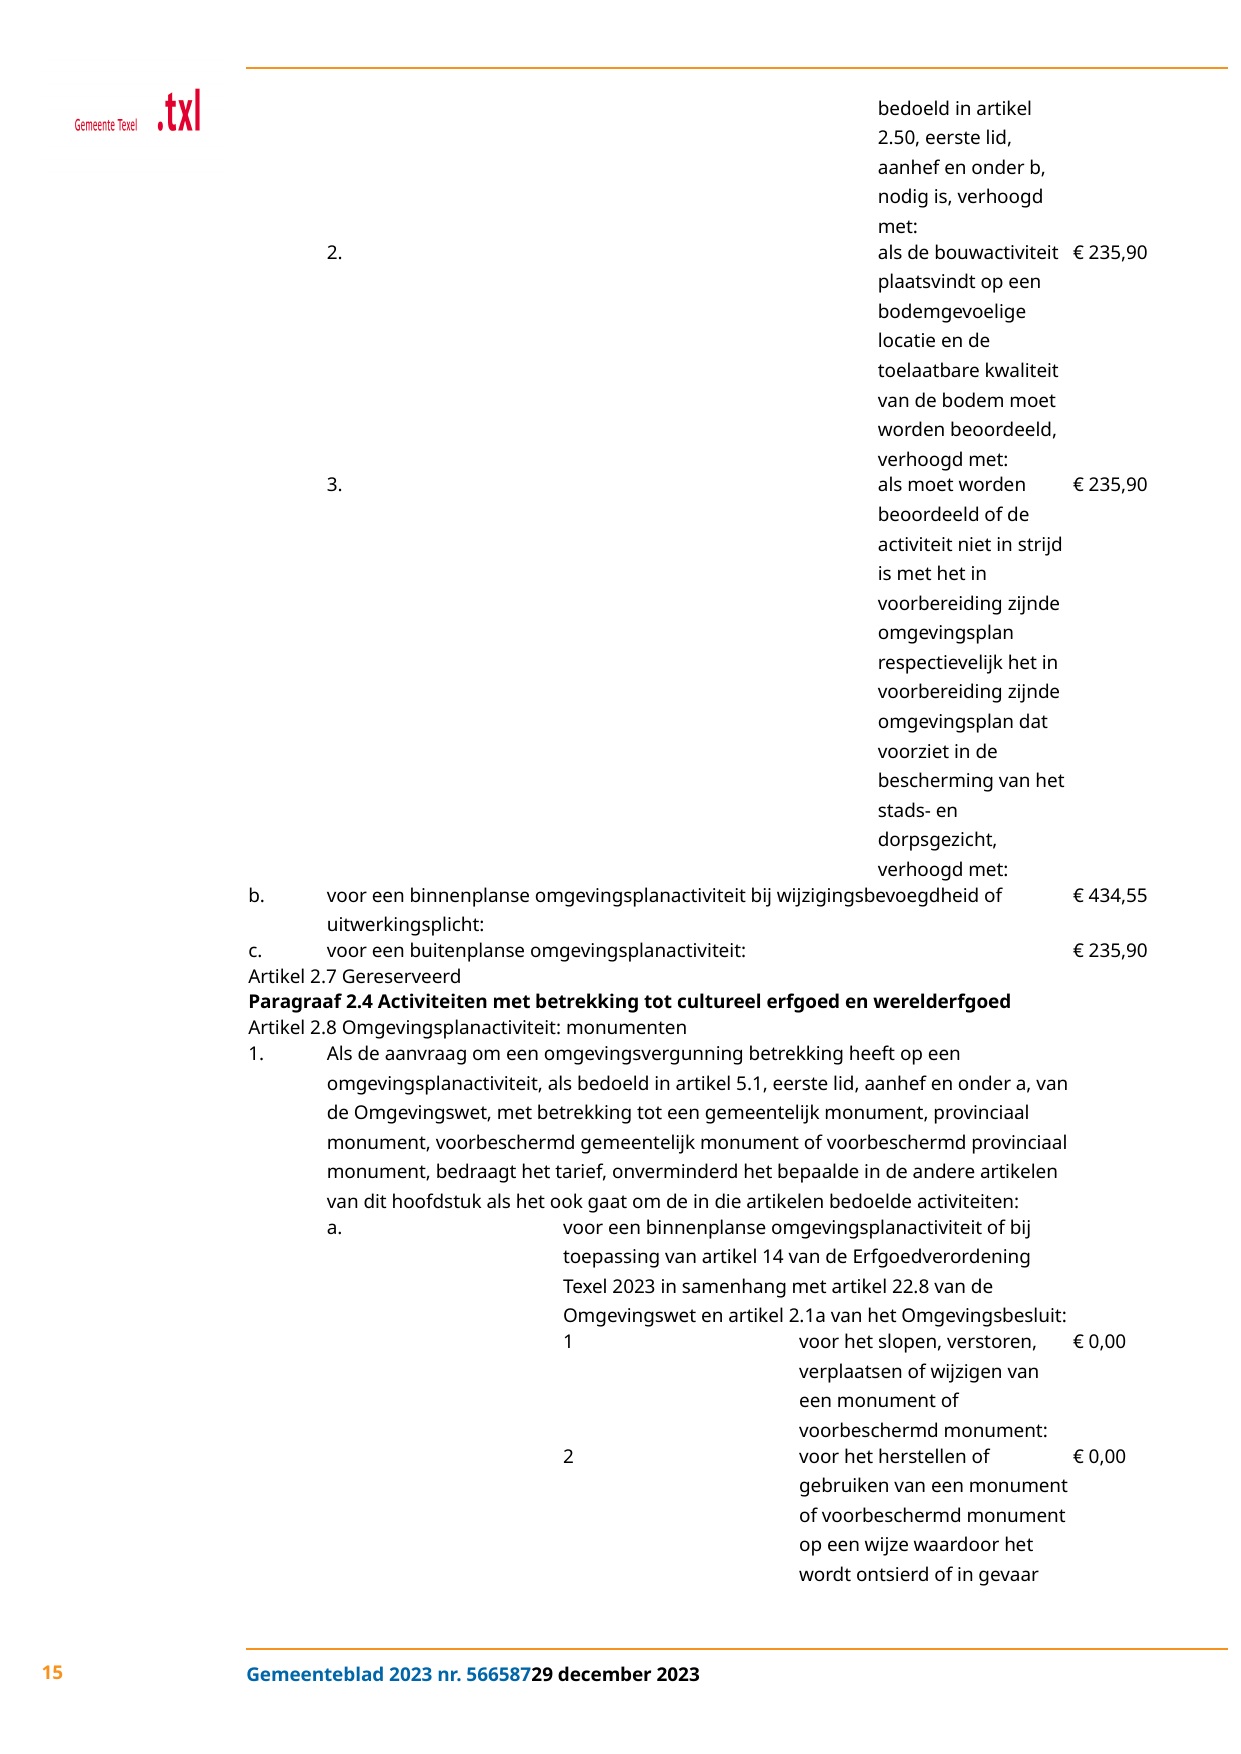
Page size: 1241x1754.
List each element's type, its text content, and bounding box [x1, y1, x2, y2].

table_cell voor het herstellen of gebruiken van een monument of voorbeschermd monument op een wijze waardoor het wordt ontsierd of in gevaar [799, 1443, 1073, 1587]
table_cell [327, 95, 878, 239]
table_cell Artikel 2.7 Gereserveerd [248, 963, 1073, 989]
table_cell a. [327, 1214, 563, 1328]
table_cell € 235,90 [1073, 239, 1152, 472]
table_cell voor een buitenplanse omgevingsplanactiviteit: [327, 937, 1073, 963]
table_cell [248, 239, 327, 472]
table_cell [1073, 1214, 1152, 1328]
table_cell [1073, 95, 1152, 239]
table_cell Als de aanvraag om een omgevingsvergunning betrekking heeft op een omgevingsplanactiviteit, als bedoeld in artikel 5.1, eerste lid, aanhef en onder a, van de Omgevingswet, met betrekking tot een gemeentelijk monument, provinciaal monument, voorbeschermd gemeentelijk monument of voorbeschermd provinciaal monument, bedraagt het tarief, onverminderd het bepaalde in de andere artikelen van dit hoofdstuk als het ook gaat om de in die artikelen bedoelde activiteiten: [327, 1040, 1073, 1214]
table_cell 2 [563, 1443, 799, 1587]
table_cell voor een binnenplanse omgevingsplanactiviteit bij wijzigingsbevoegdheid of uitwerkingsplicht: [327, 882, 1073, 937]
table_cell 1 [563, 1328, 799, 1443]
table_cell € 235,90 [1073, 937, 1152, 963]
picture [41, 47, 231, 172]
table_cell voor een binnenplanse omgevingsplanactiviteit of bij toepassing van artikel 14 van de Erfgoedverordening Texel 2023 in samenhang met artikel 22.8 van de Omgevingswet en artikel 2.1a van het Omgevingsbesluit: [563, 1214, 1073, 1328]
table_cell 3. [327, 472, 878, 882]
table_cell [248, 472, 327, 882]
table_cell voor het slopen, verstoren, verplaatsen of wijzigen van een monument of voorbeschermd monument: [799, 1328, 1073, 1443]
table_cell [1073, 1040, 1152, 1214]
table_cell [248, 1328, 327, 1443]
table_cell [327, 1328, 563, 1443]
table_cell [248, 1214, 327, 1328]
table_cell € 434,55 [1073, 882, 1152, 937]
table_cell € 235,90 [1073, 472, 1152, 882]
table_cell c. [248, 937, 327, 963]
table_cell € 0,00 [1073, 1443, 1152, 1587]
table_cell 1. [248, 1040, 327, 1214]
table_cell als moet worden beoordeeld of de activiteit niet in strijd is met het in voorbereiding zijnde omgevingsplan respectievelijk het in voorbereiding zijnde omgevingsplan dat voorziet in de bescherming van het stads- en dorpsgezicht, verhoogd met: [878, 472, 1073, 882]
table_cell Artikel 2.8 Omgevingsplanactiviteit: monumenten [248, 1015, 1073, 1040]
table_cell als de bouwactiviteit plaatsvindt op een bodemgevoelige locatie en de toelaatbare kwaliteit van de bodem moet worden beoordeeld, verhoogd met: [878, 239, 1073, 472]
table_cell [1073, 963, 1152, 989]
table_cell [1073, 1015, 1152, 1040]
table_cell [248, 1443, 327, 1587]
table_cell [248, 95, 327, 239]
table_cell [327, 1443, 563, 1587]
table_cell bedoeld in artikel 2.50, eerste lid, aanhef en onder b, nodig is, verhoogd met: [878, 95, 1073, 239]
table_cell € 0,00 [1073, 1328, 1152, 1443]
table_cell b. [248, 882, 327, 937]
table_cell 2. [327, 239, 878, 472]
table_cell Paragraaf 2.4 Activiteiten met betrekking tot cultureel erfgoed en werelderfgoed [248, 989, 1152, 1014]
